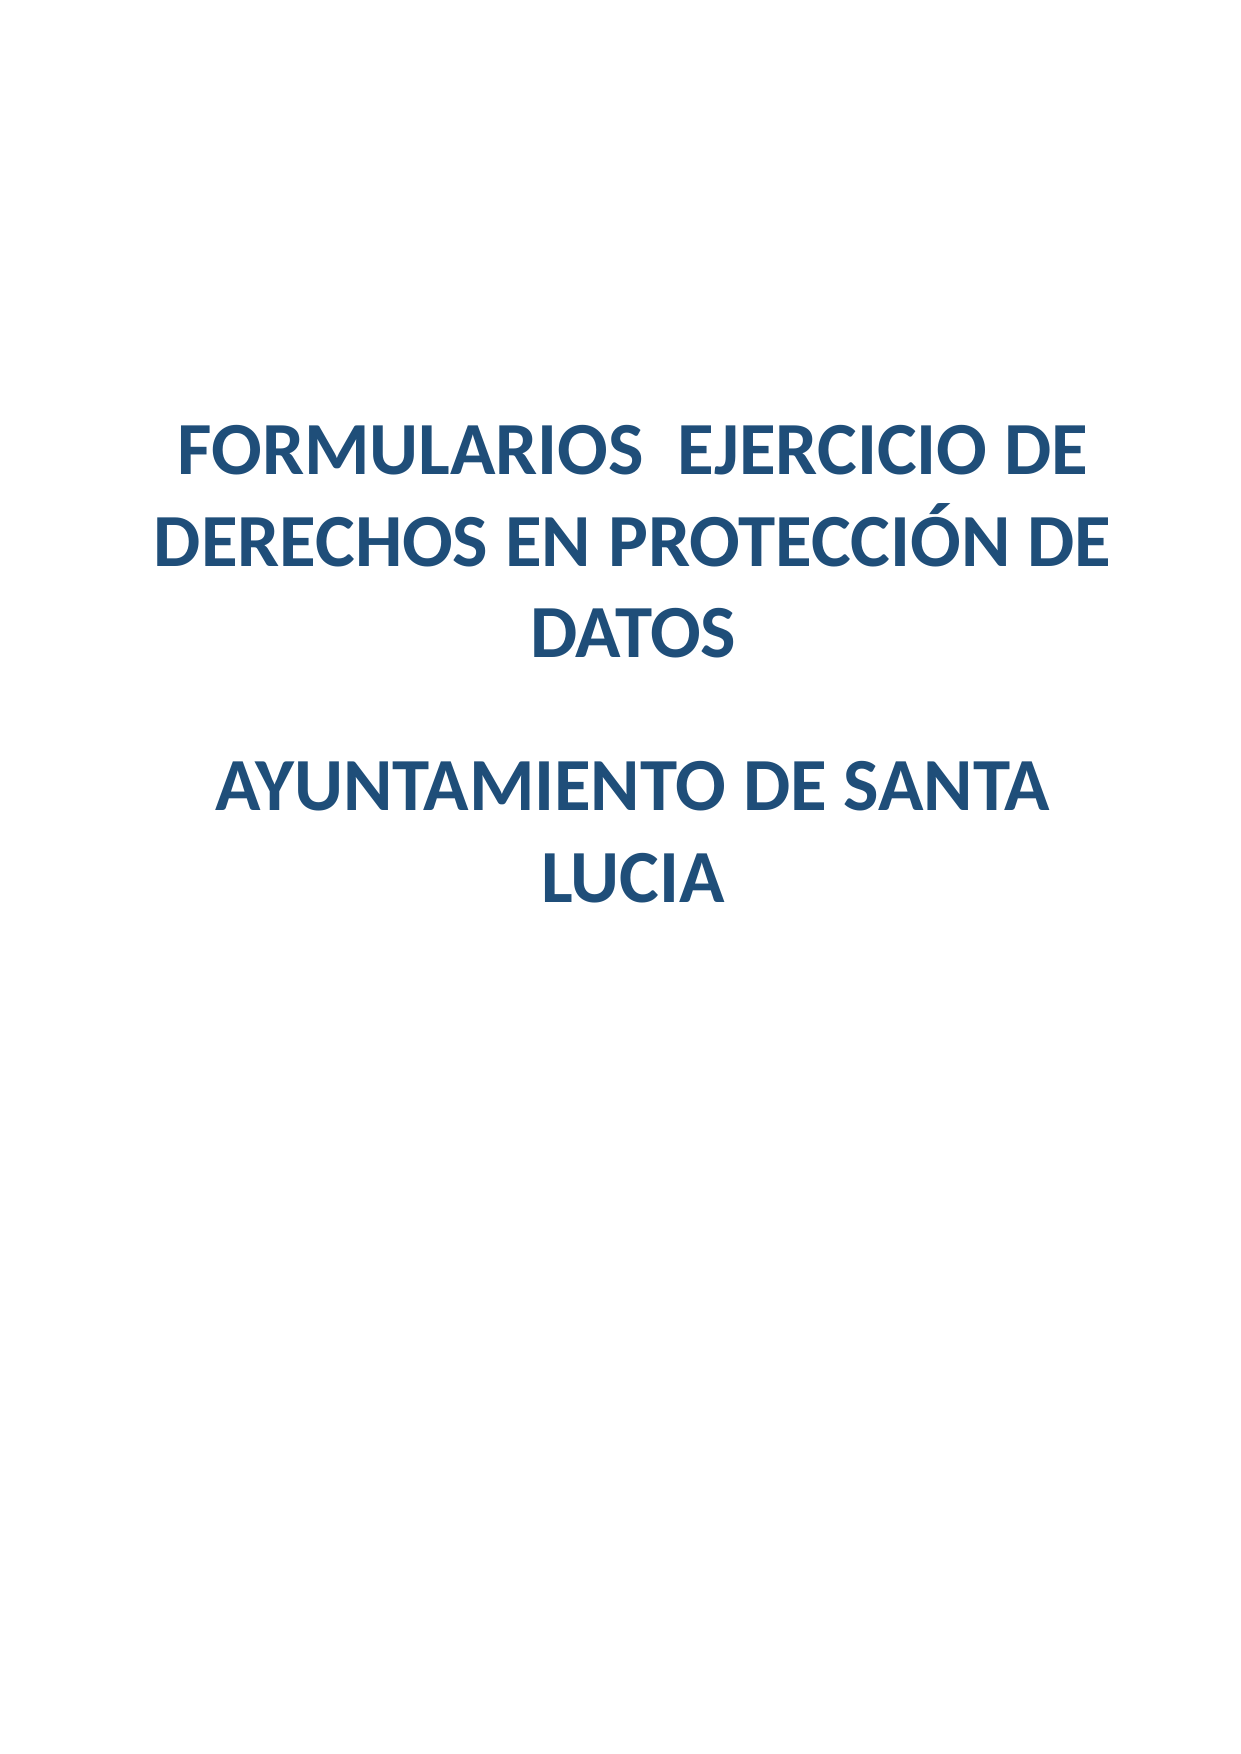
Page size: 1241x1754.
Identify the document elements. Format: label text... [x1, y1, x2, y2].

text AYUNTAMIENTO DE SANTA LUCIA [148, 738, 1117, 921]
text FORMULARIOS EJERCICIO DE DERECHOS EN PROTECCIÓN DE DATOS [148, 402, 1117, 677]
